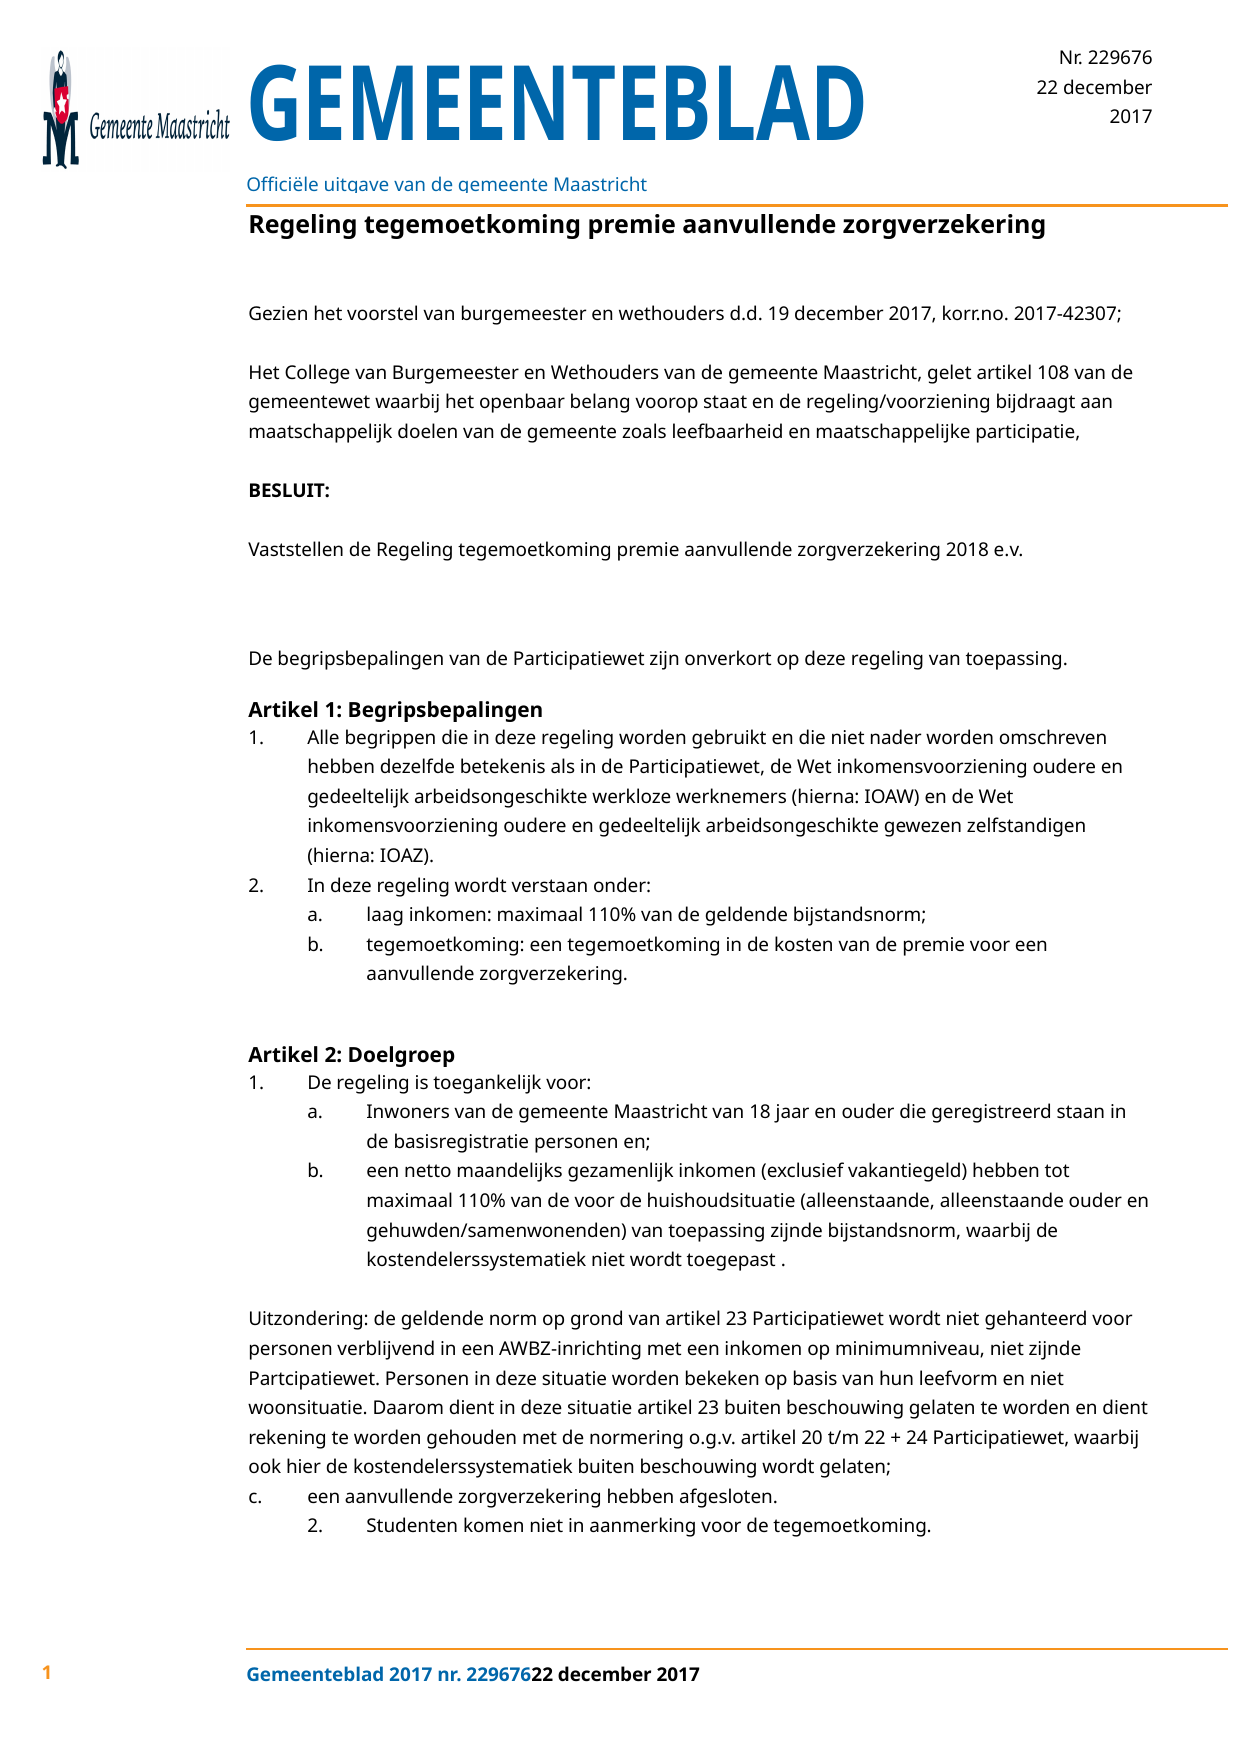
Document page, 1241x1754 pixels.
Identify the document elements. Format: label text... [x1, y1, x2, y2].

list Studenten komen niet in aanmerking voor de tegemoetkoming. [307, 1513, 1152, 1538]
list laag inkomen: maximaal 110% van de geldende bijstandsnorm; [307, 901, 1152, 927]
list Inwoners van de gemeente Maastricht van 18 jaar en ouder die geregistreerd staan in de basisregistratie personen en; [307, 1098, 1152, 1154]
list De regeling is toegankelijk voor: [248, 1069, 1152, 1095]
list een netto maandelijks gezamenlijk inkomen (exclusief vakantiegeld) hebben tot maximaal 110% van de voor de huishoudsituatie (alleenstaande, alleenstaande ouder en gehuwden/samenwonenden) van toepassing zijnde bijstandsnorm, waarbij de kostendelerssystematiek niet wordt toegepast . [307, 1158, 1152, 1272]
list tegemoetkoming: een tegemoetkoming in de kosten van de premie voor een aanvullende zorgverzekering. [307, 931, 1152, 986]
text Vaststellen de Regeling tegemoetkoming premie aanvullende zorgverzekering 2018 e.v. [248, 537, 1152, 562]
list een aanvullende zorgverzekering hebben afgesloten. [248, 1483, 1152, 1509]
text De begripsbepalingen van de Participatiewet zijn onverkort op deze regeling van toepassing. [248, 645, 1152, 671]
text Regeling tegemoetkoming premie aanvullende zorgverzekering [248, 207, 1152, 241]
text Het College van Burgemeester en Wethouders van de gemeente Maastricht, gelet artikel 108 van de gemeentewet waarbij het openbaar belang voorop staat en de regeling/voorziening bijdraagt aan maatschappelijk doelen van de gemeente zoals leefbaarheid en maatschappelijke participatie, [248, 359, 1152, 444]
text Gezien het voorstel van burgemeester en wethouders d.d. 19 december 2017, korr.no. 2017-42307; [248, 300, 1152, 326]
list In deze regeling wordt verstaan onder: [248, 872, 1152, 897]
list Alle begrippen die in deze regeling worden gebruikt en die niet nader worden omschreven hebben dezelfde betekenis als in de Participatiewet, de Wet inkomensvoorziening oudere en gedeeltelijk arbeidsongeschikte werkloze werknemers (hierna: IOAW) en de Wet inkomensvoorziening oudere en gedeeltelijk arbeidsongeschikte gewezen zelfstandigen (hierna: IOAZ). [248, 724, 1152, 868]
text Uitzondering: de geldende norm op grond van artikel 23 Participatiewet wordt niet gehanteerd voor personen verblijvend in een AWBZ-inrichting met een inkomen op minimumniveau, niet zijnde Partcipatiewet. Personen in deze situatie worden bekeken op basis van hun leefvorm en niet woonsituatie. Daarom dient in deze situatie artikel 23 buiten beschouwing gelaten te worden en dient rekening te worden gehouden met de normering o.g.v. artikel 20 t/m 22 + 24 Participatiewet, waarbij ook hier de kostendelerssystematiek buiten beschouwing wordt gelaten; [248, 1306, 1152, 1479]
picture [41, 47, 231, 172]
text Artikel 1: Begripsbepalingen [248, 695, 1152, 724]
text BESLUIT: [248, 477, 1152, 503]
text Artikel 2: Doelgroep [248, 1041, 1152, 1069]
